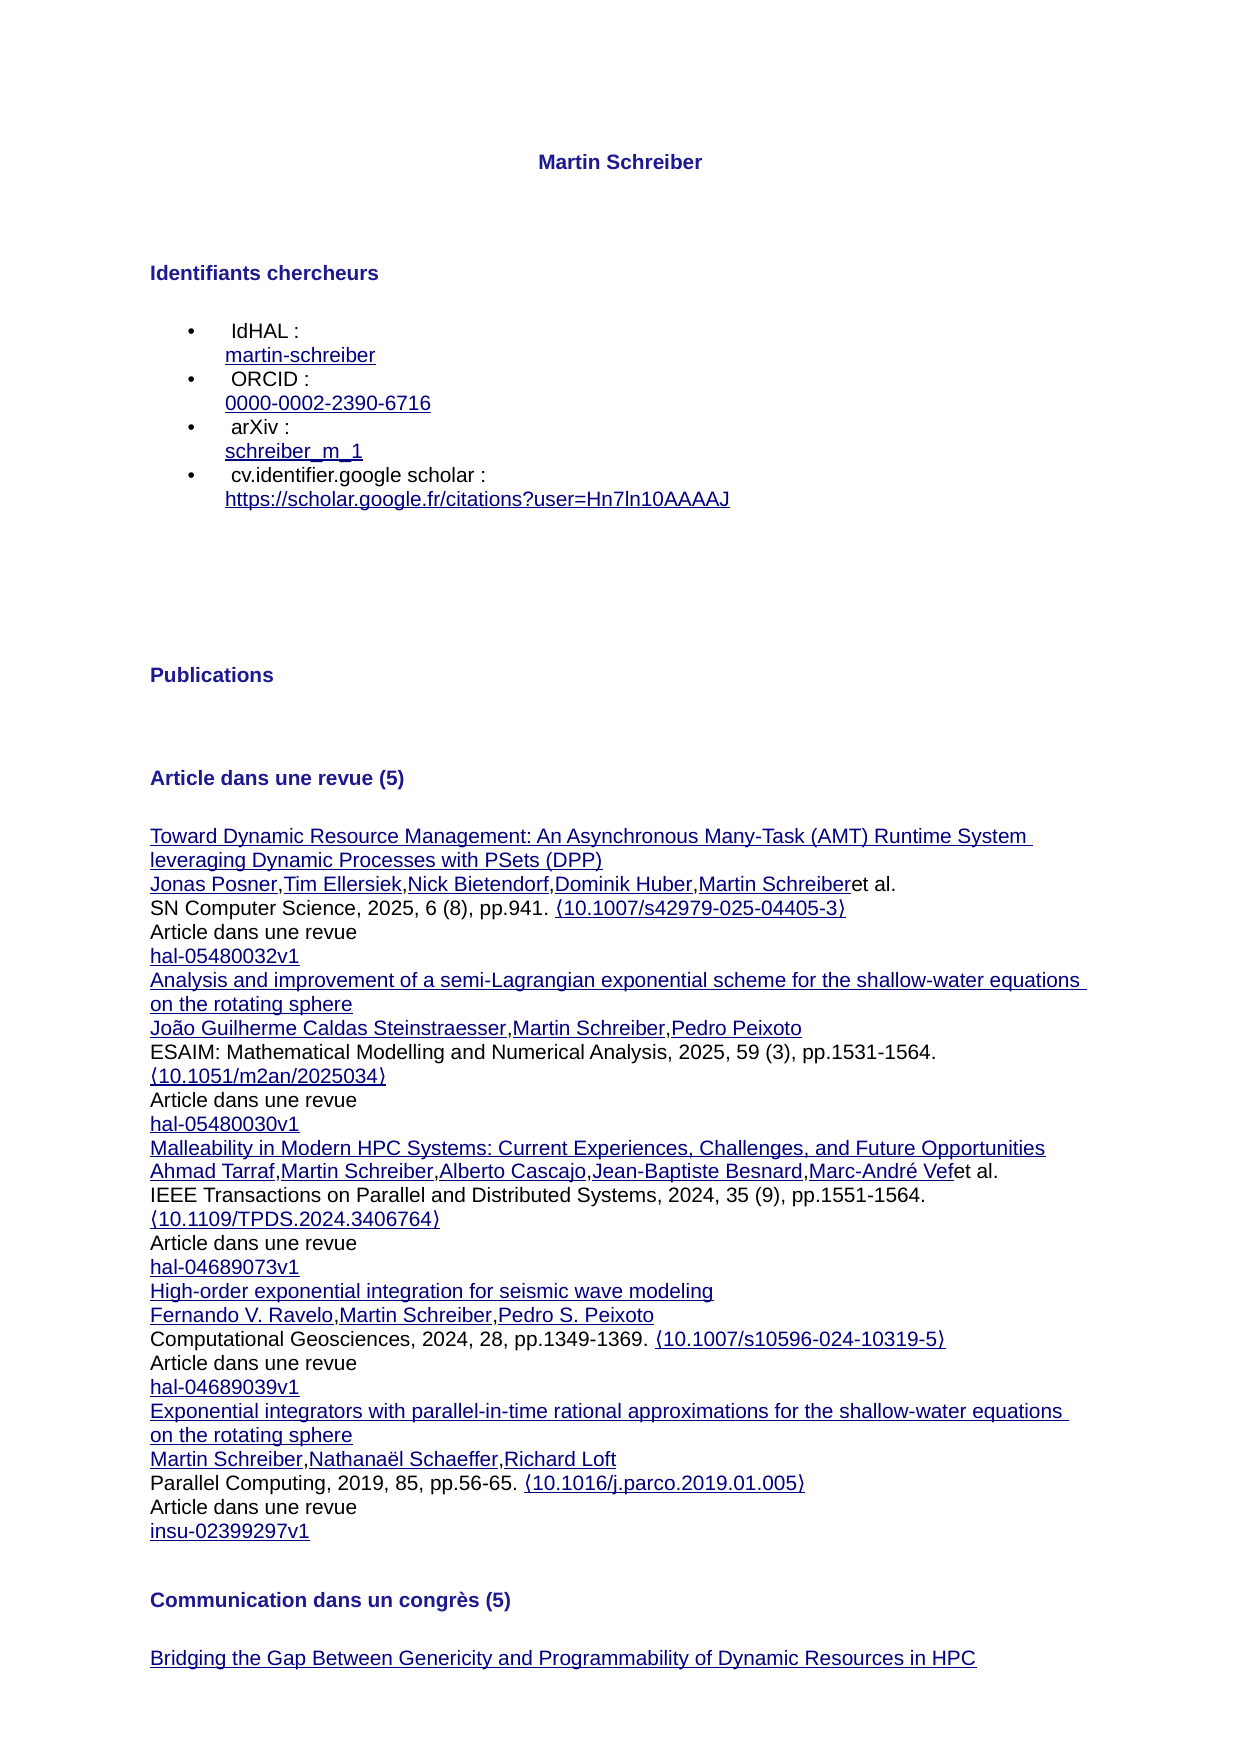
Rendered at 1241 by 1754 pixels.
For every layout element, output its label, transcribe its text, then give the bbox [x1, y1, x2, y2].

table_cell Analysis and improvement of a semi-Lagrangian exponential scheme for the shallow-water equations on the rotating sphere João Guilherme Caldas Steinstraesser,Martin Schreiber,Pedro Peixoto ESAIM: Mathematical Modelling and Numerical Analysis, 2025, 59 (3), pp.1531-1564. ⟨10.1051/m2an/2025034⟩ Article dans une revue hal-05480030v1 [150, 968, 1090, 1135]
subtitle Article dans une revue (5) [150, 766, 1090, 789]
table_header Bridging the Gap Between Genericity and Programmability of Dynamic Resources in HPC [150, 1646, 1090, 1670]
list arXiv : [187, 414, 1090, 438]
list ORCID : [187, 367, 1090, 391]
table_cell Malleability in Modern HPC Systems: Current Experiences, Challenges, and Future Opportunities Ahmad Tarraf,Martin Schreiber,Alberto Cascajo,Jean-Baptiste Besnard,Marc-André Vefet al. IEEE Transactions on Parallel and Distributed Systems, 2024, 35 (9), pp.1551-1564. ⟨10.1109/TPDS.2024.3406764⟩ Article dans une revue hal-04689073v1 [150, 1135, 1090, 1279]
subtitle Communication dans un congrès (5) [150, 1587, 1090, 1611]
list 0000-0002-2390-6716 [187, 391, 1090, 414]
list IdHAL : [187, 319, 1090, 343]
list martin-schreiber [187, 343, 1090, 367]
subtitle Publications [150, 662, 1090, 686]
table_header Toward Dynamic Resource Management: An Asynchronous Many-Task (AMT) Runtime System leveraging Dynamic Processes with PSets (DPP) Jonas Posner,Tim Ellersiek,Nick Bietendorf,Dominik Huber,Martin Schreiberet al. SN Computer Science, 2025, 6 (8), pp.941. ⟨10.1007/s42979-025-04405-3⟩ Article dans une revue hal-05480032v1 [150, 824, 1090, 968]
table_cell High-order exponential integration for seismic wave modeling Fernando V. Ravelo,Martin Schreiber,Pedro S. Peixoto Computational Geosciences, 2024, 28, pp.1349-1369. ⟨10.1007/s10596-024-10319-5⟩ Article dans une revue hal-04689039v1 [150, 1279, 1090, 1399]
list cv.identifier.google scholar : [187, 462, 1090, 486]
subtitle Identifiants chercheurs [150, 260, 1090, 284]
list https://scholar.google.fr/citations?user=Hn7ln10AAAAJ [187, 486, 1090, 510]
table_cell Exponential integrators with parallel-in-time rational approximations for the shallow-water equations on the rotating sphere Martin Schreiber,Nathanaël Schaeffer,Richard Loft Parallel Computing, 2019, 85, pp.56-65. ⟨10.1016/j.parco.2019.01.005⟩ Article dans une revue insu-02399297v1 [150, 1399, 1090, 1543]
list schreiber_m_1 [187, 438, 1090, 462]
subtitle Martin Schreiber [150, 150, 1090, 174]
